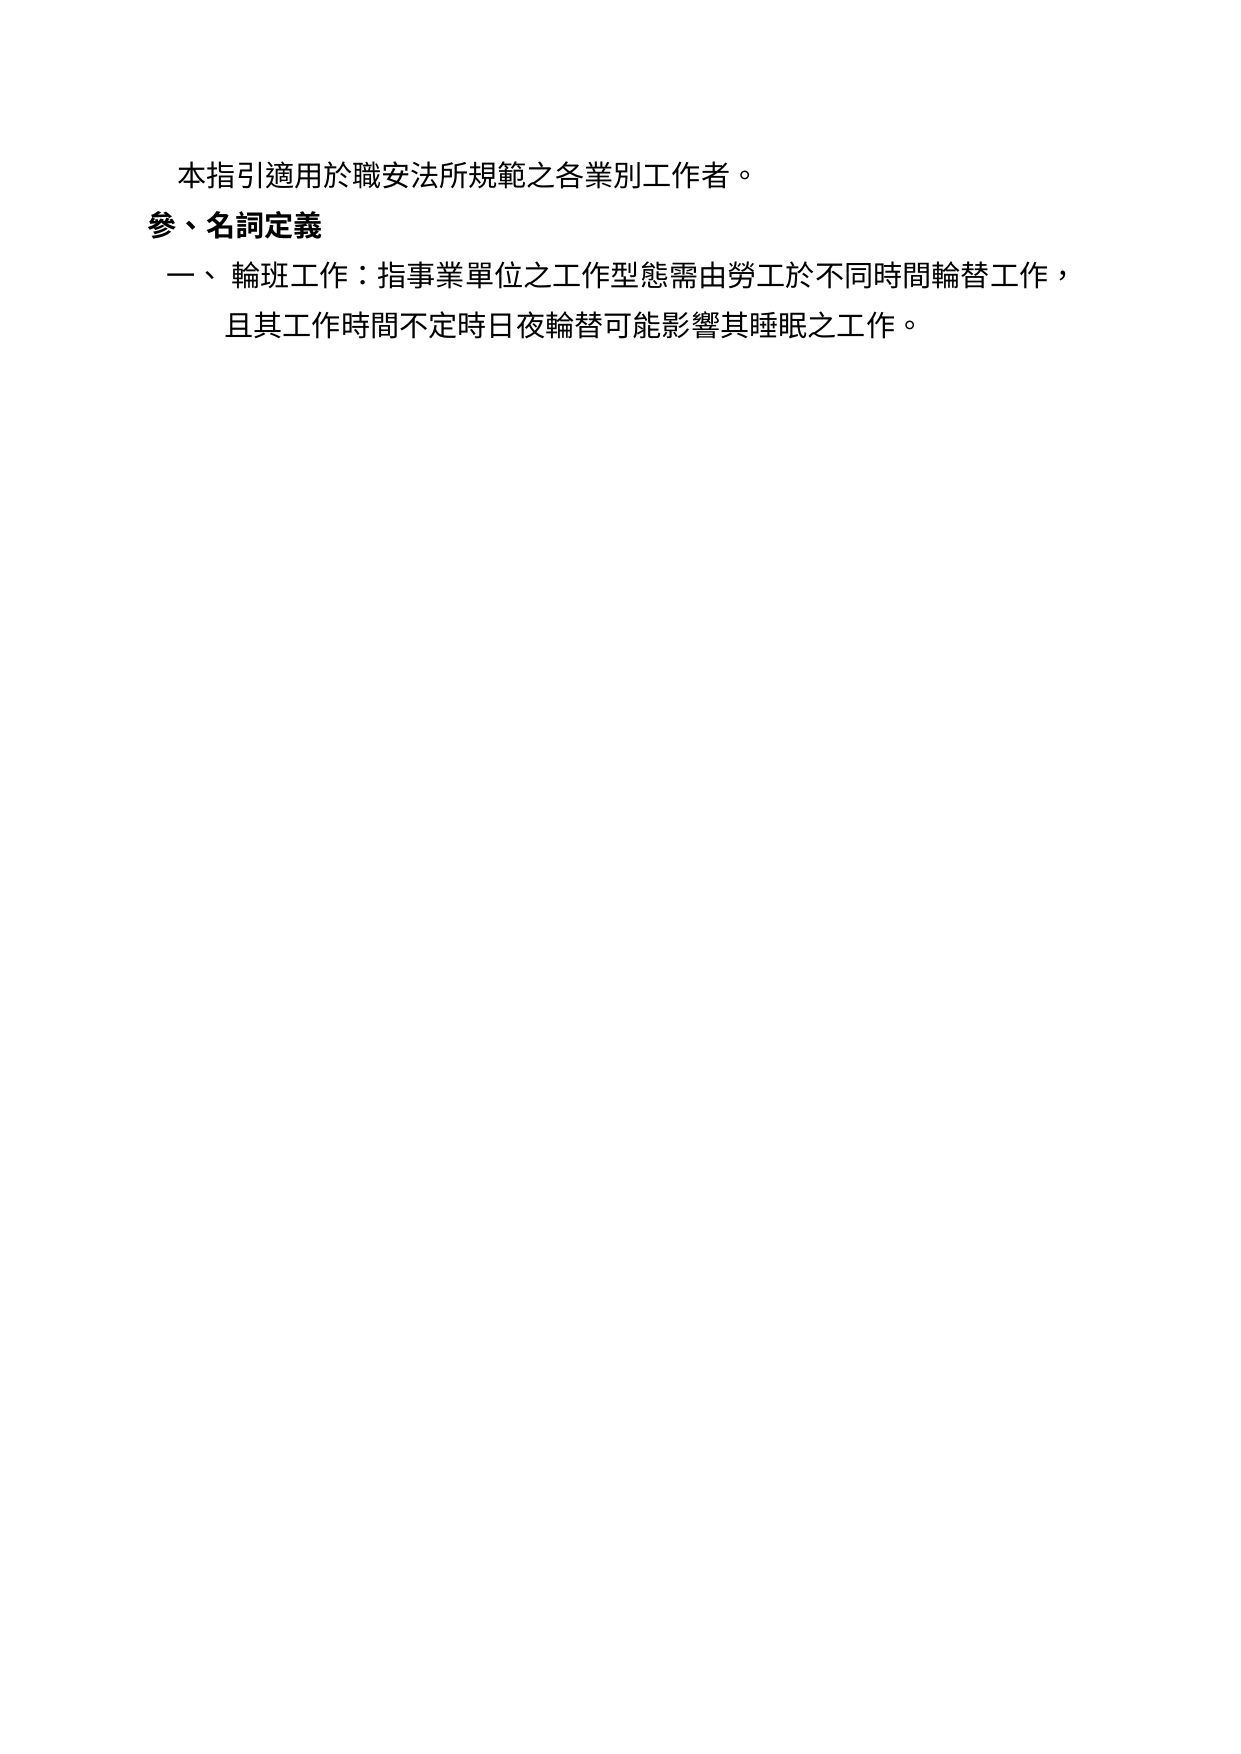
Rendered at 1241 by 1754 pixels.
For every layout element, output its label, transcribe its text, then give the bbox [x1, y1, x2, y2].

text 本指引適用於職安法所規範之各業別工作者。 [148, 152, 1097, 194]
text 一、 輪班工作：指事業單位之工作型態需由勞工於不同時間輪替工作，且其工作時間不定時日夜輪替可能影響其睡眠之工作。 [166, 252, 1105, 345]
subtitle 參、名詞定義 [148, 202, 1105, 245]
